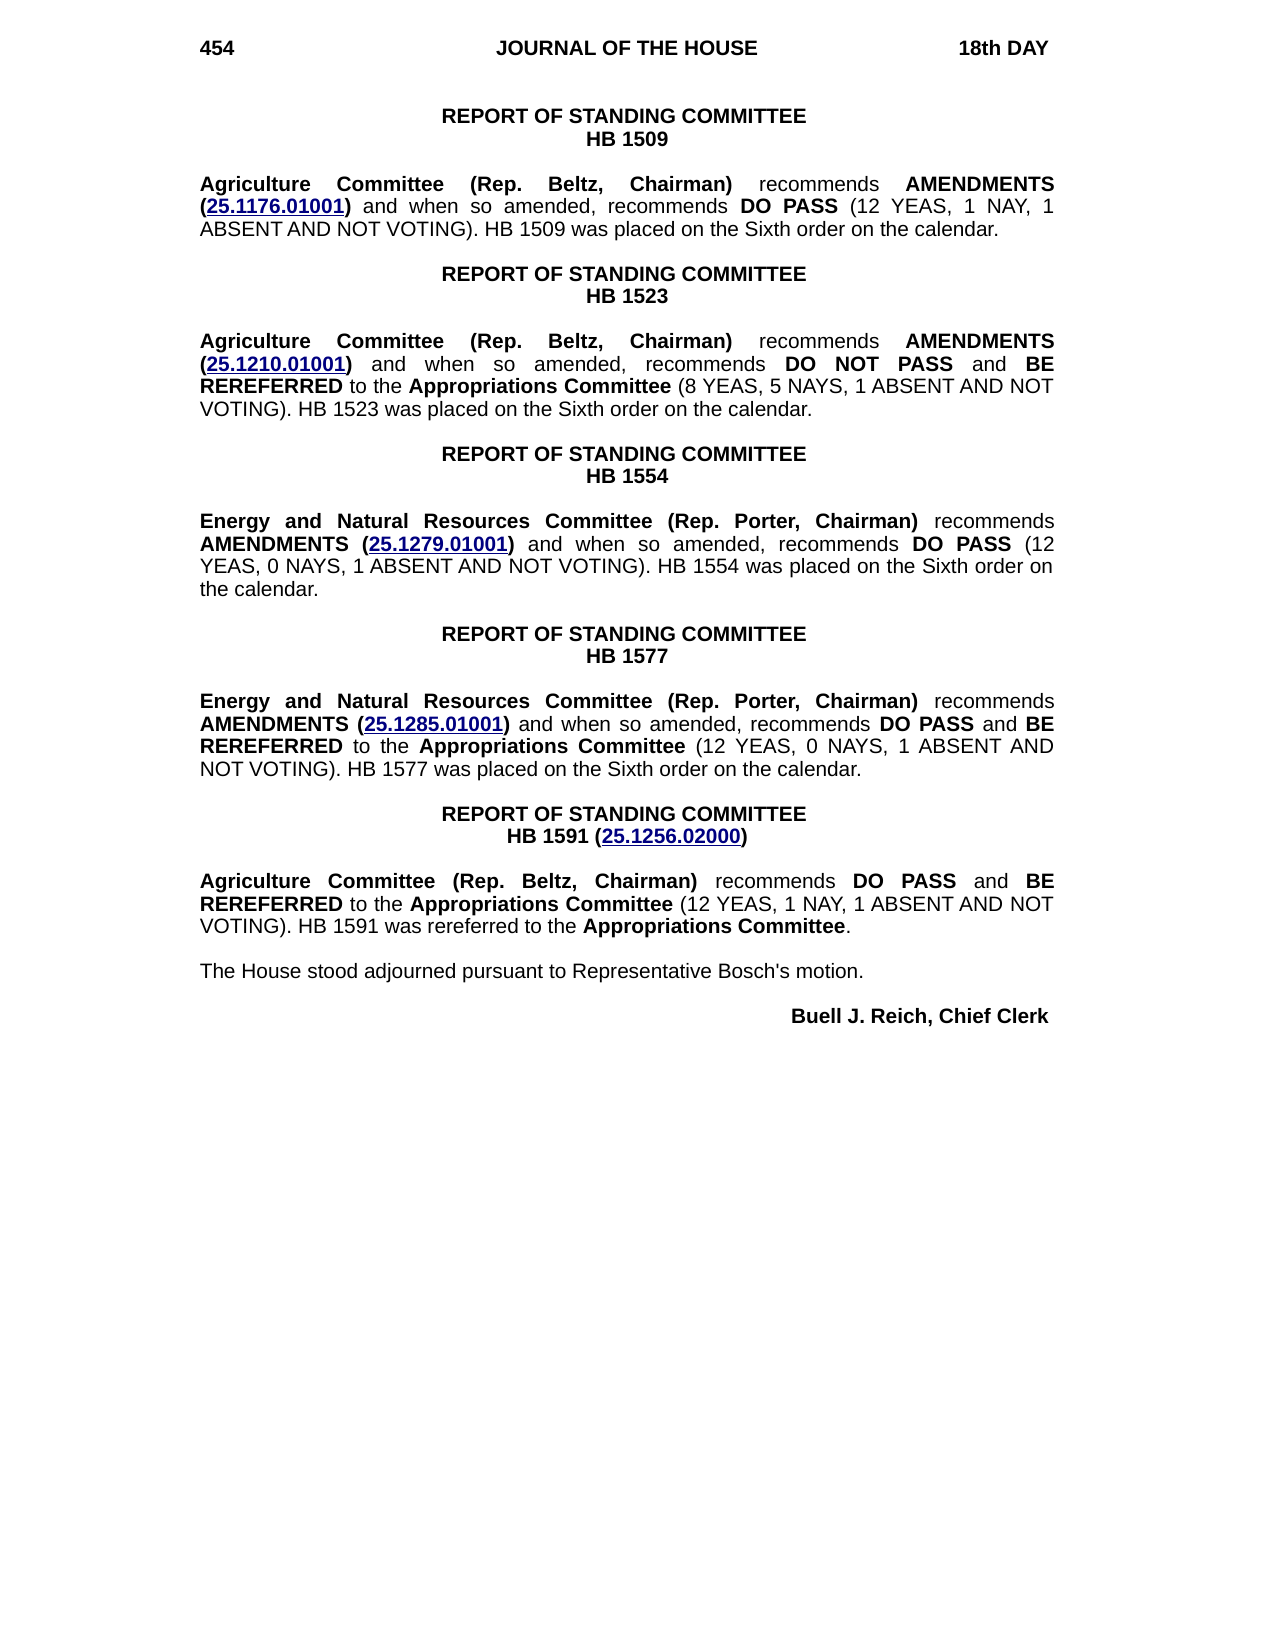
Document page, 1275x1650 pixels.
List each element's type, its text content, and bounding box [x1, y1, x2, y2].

text Energy and Natural Resources Committee (Rep. Porter, Chairman) recommends AMENDMENTS (25.1279.01001) and when so amended, recommends DO PASS (12 YEAS, 0 NAYS, 1 ABSENT AND NOT VOTING). HB 1554 was placed on the Sixth order on the calendar. [199, 511, 1054, 601]
text Energy and Natural Resources Committee (Rep. Porter, Chairman) recommends AMENDMENTS (25.1285.01001) and when so amended, recommends DO PASS and BE REREFERRED to the Appropriations Committee (12 YEAS, 0 NAYS, 1 ABSENT AND NOT VOTING). HB 1577 was placed on the Sixth order on the calendar. [199, 691, 1054, 781]
text Agriculture Committee (Rep. Beltz, Chairman) recommends AMENDMENTS (25.1210.01001) and when so amended, recommends DO NOT PASS and BE REREFERRED to the Appropriations Committee (8 YEAS, 5 NAYS, 1 ABSENT AND NOT VOTING). HB 1523 was placed on the Sixth order on the calendar. [199, 331, 1054, 421]
text REPORT OF STANDING COMMITTEE HB 1509 [199, 106, 1054, 151]
text REPORT OF STANDING COMMITTEE HB 1577 [199, 623, 1054, 668]
text The House stood adjourned pursuant to Representative Bosch's motion. [199, 961, 1054, 983]
text Agriculture Committee (Rep. Beltz, Chairman) recommends DO PASS and BE REREFERRED to the Appropriations Committee (12 YEAS, 1 NAY, 1 ABSENT AND NOT VOTING). HB 1591 was rereferred to the Appropriations Committee. [199, 871, 1054, 938]
text REPORT OF STANDING COMMITTEE HB 1591 (25.1256.02000) [199, 803, 1054, 848]
text REPORT OF STANDING COMMITTEE HB 1554 [199, 443, 1054, 488]
text Buell J. Reich, Chief Clerk [199, 1006, 1054, 1028]
text [0, 0, 118, 42]
text REPORT OF STANDING COMMITTEE HB 1523 [199, 263, 1054, 308]
subtitle Page 454 [9, 9, 109, 33]
text Agriculture Committee (Rep. Beltz, Chairman) recommends AMENDMENTS (25.1176.01001) and when so amended, recommends DO PASS (12 YEAS, 1 NAY, 1 ABSENT AND NOT VOTING). HB 1509 was placed on the Sixth order on the calendar. [199, 173, 1054, 241]
